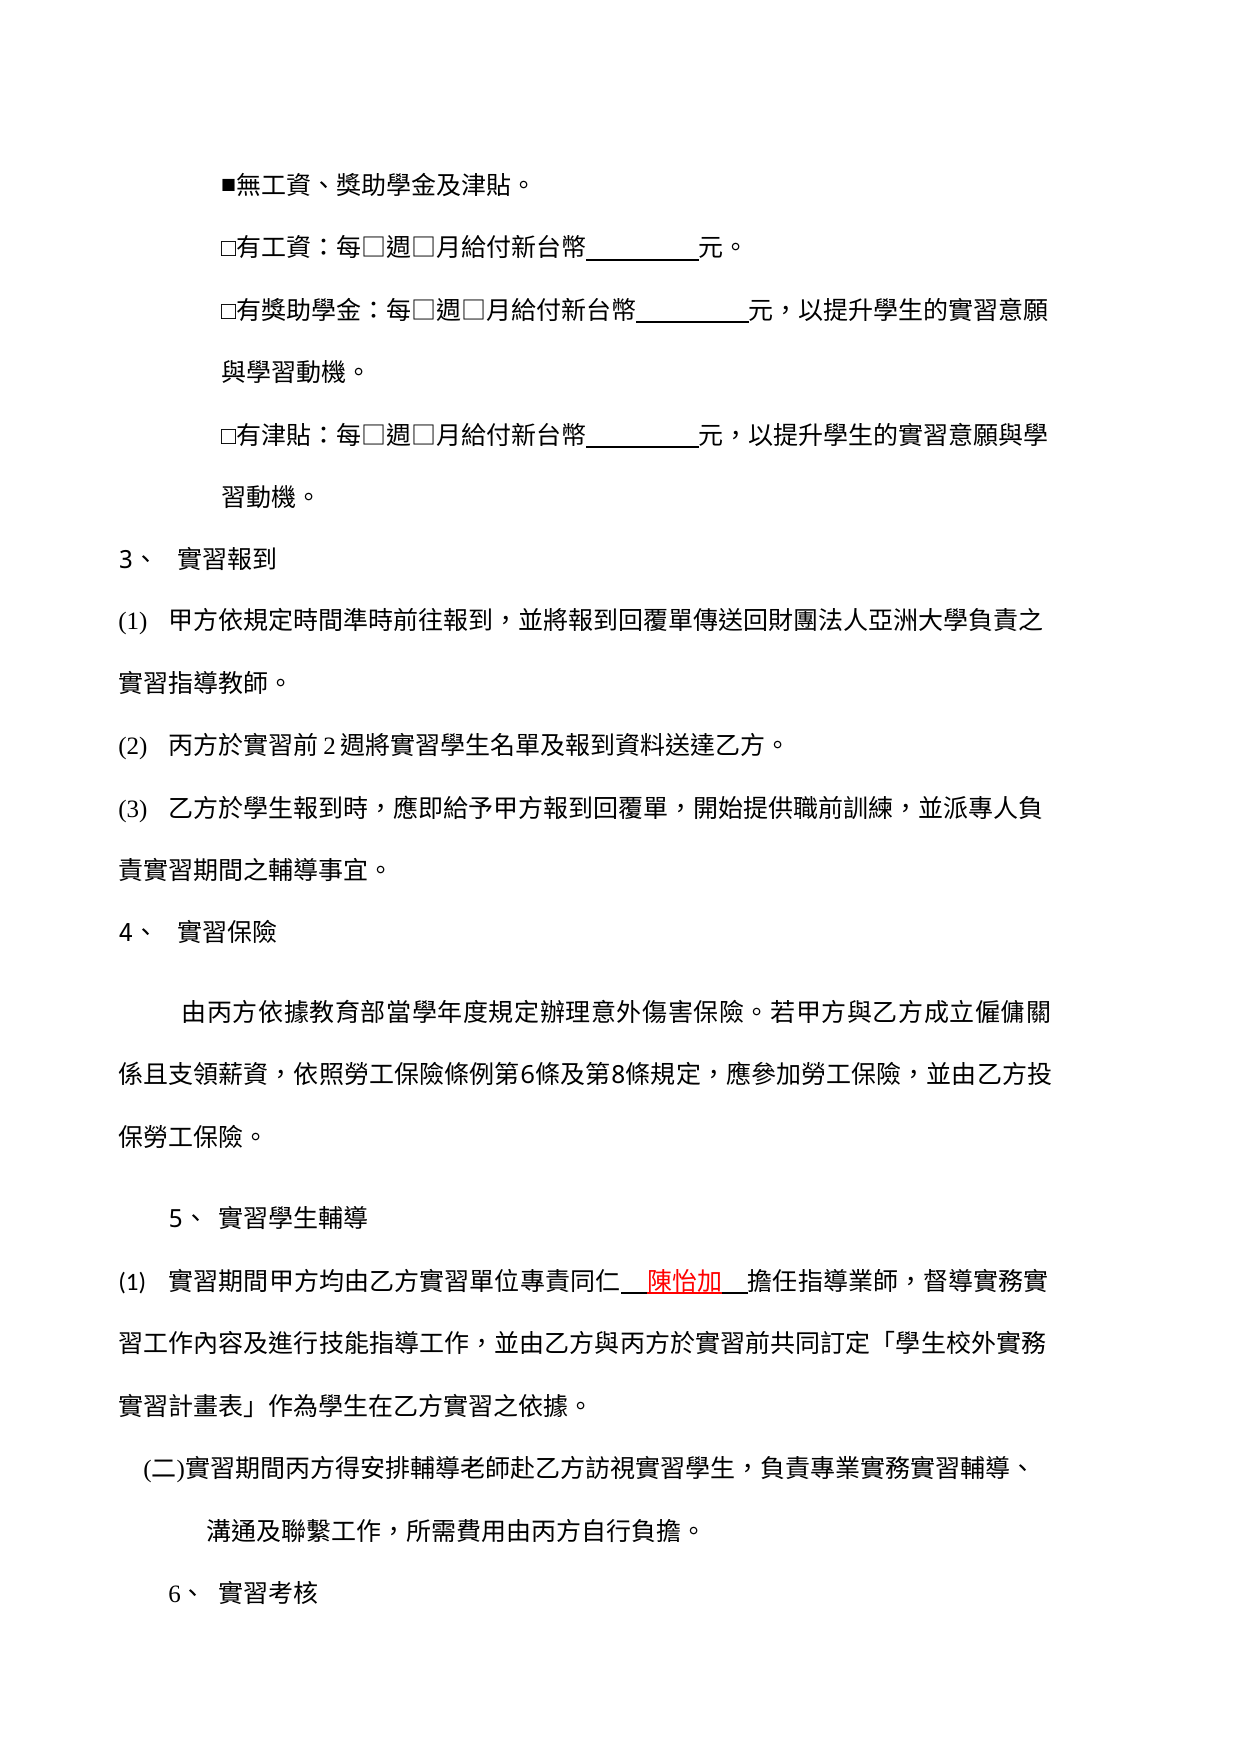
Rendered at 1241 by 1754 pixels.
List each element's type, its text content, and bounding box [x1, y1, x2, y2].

list 甲方依規定時間準時前往報到，並將報到回覆單傳送回財團法人亞洲大學負責之實習指導教師。 [118, 577, 1050, 702]
list 實習報到 [118, 535, 1053, 577]
list 實習保險 [118, 908, 1053, 950]
text □有津貼：每□週□月給付新台幣 元，以提升學生的實習意願與學習動機。 [221, 392, 1050, 517]
list 實習期間甲方均由乙方實習單位專責同仁 陳怡加 擔任指導業師，督導實務實習工作內容及進行技能指導工作，並由乙方與丙方於實習前共同訂定「學生校外實務實習計畫表」作為學生在乙方實習之依據。 [118, 1237, 1050, 1425]
text (二)實習期間丙方得安排輔導老師赴乙方訪視實習學生，負責專業實務實習輔導、溝通及聯繫工作，所需費用由丙方自行負擔。 [118, 1425, 1050, 1550]
list 實習學生輔導 [168, 1175, 1053, 1237]
text □有獎助學金：每□週□月給付新台幣 元，以提升學生的實習意願與學習動機。 [221, 267, 1050, 392]
list 實習考核 [168, 1569, 1053, 1610]
text 由丙方依據教育部當學年度規定辦理意外傷害保險。若甲方與乙方成立僱傭關係且支領薪資，依照勞工保險條例第6條及第8條規定，應參加勞工保險，並由乙方投保勞工保險。 [118, 969, 1053, 1156]
list 丙方於實習前2週將實習學生名單及報到資料送達乙方。 [118, 702, 1050, 764]
list 乙方於學生報到時，應即給予甲方報到回覆單，開始提供職前訓練，並派專人負責實習期間之輔導事宜。 [118, 764, 1050, 889]
text ■無工資、獎助學金及津貼。 [221, 142, 1050, 204]
text □有工資：每□週□月給付新台幣 元。 [221, 204, 1050, 267]
